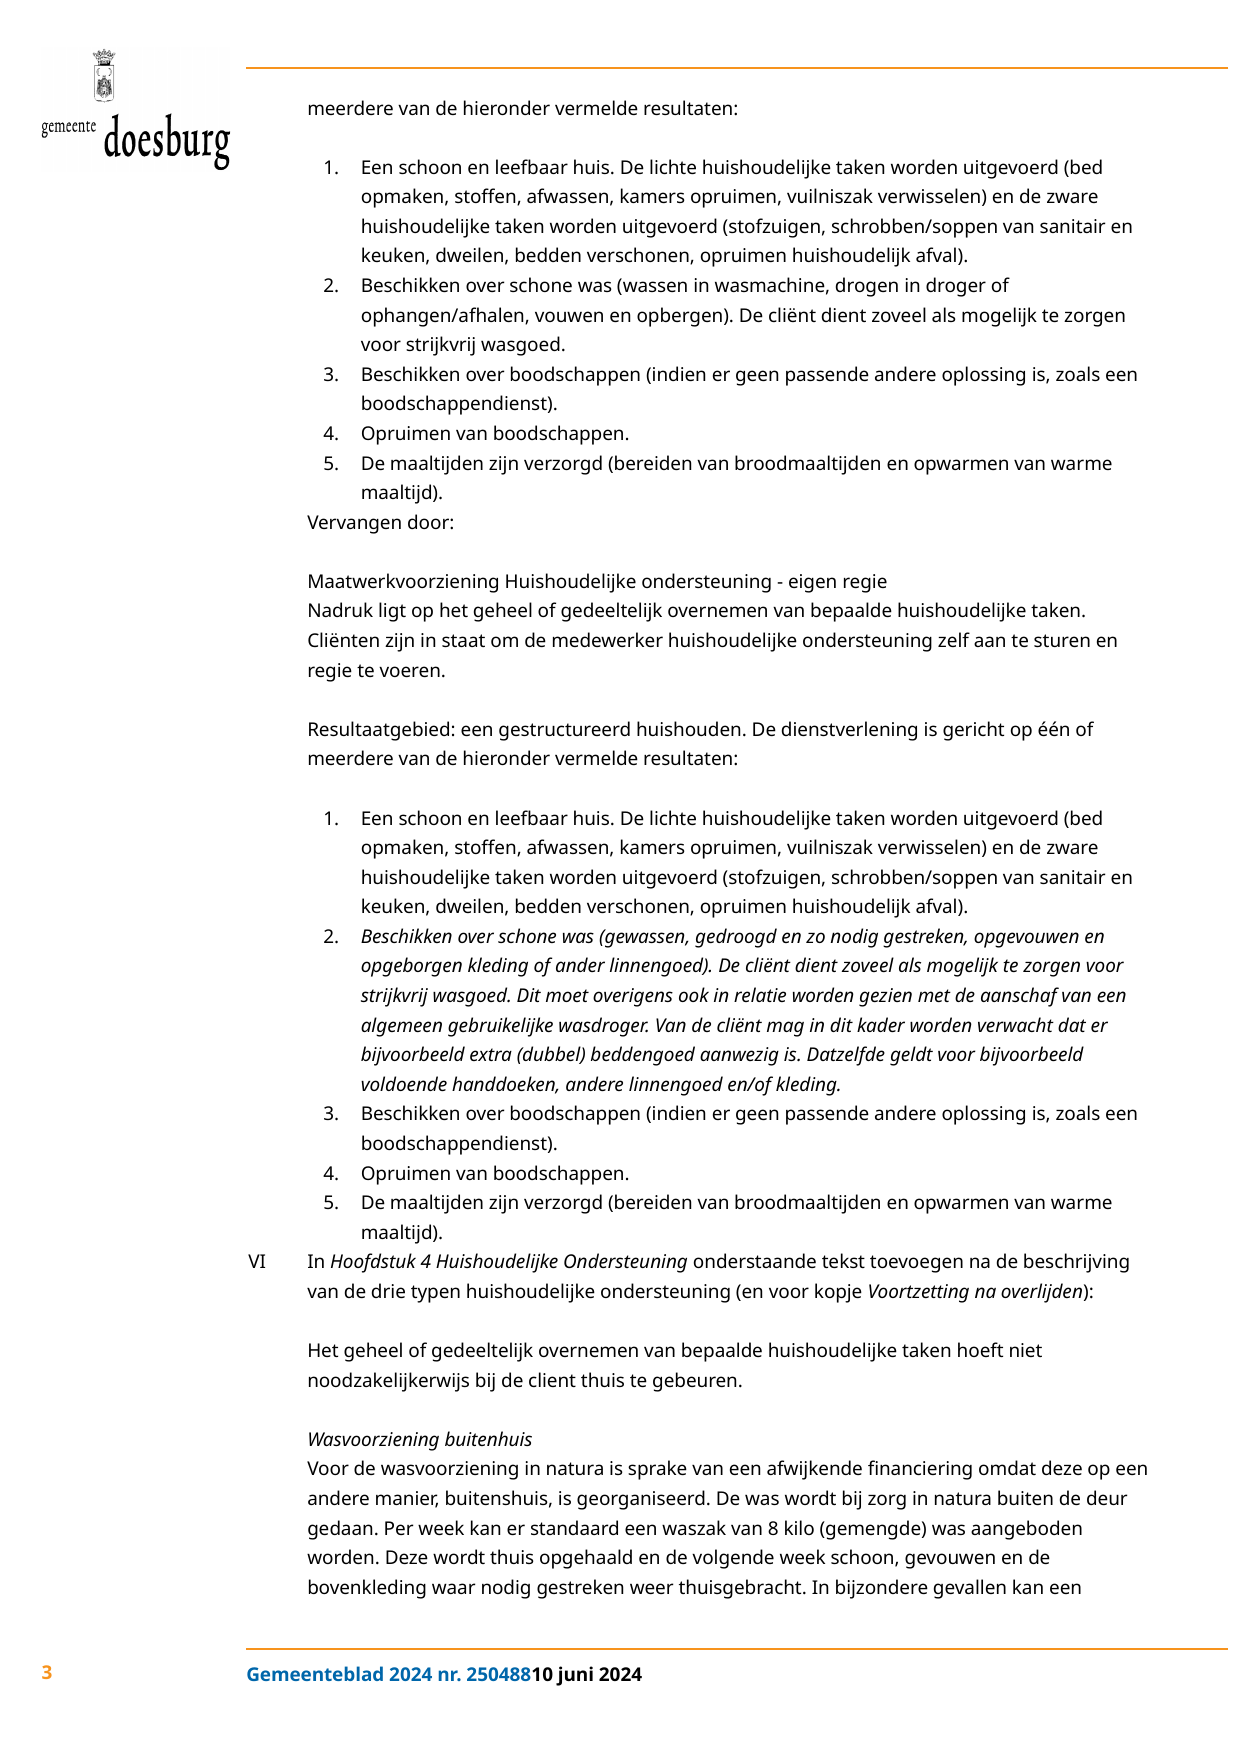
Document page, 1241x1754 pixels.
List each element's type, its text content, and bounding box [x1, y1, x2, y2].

list Beschikken over boodschappen (indien er geen passende andere oplossing is, zoals een boodschappendienst). [323, 1101, 1152, 1156]
list De maaltijden zijn verzorgd (bereiden van broodmaaltijden en opwarmen van warme maaltijd). [323, 1189, 1152, 1245]
list Opruimen van boodschappen. [323, 420, 1152, 446]
list De maaltijden zijn verzorgd (bereiden van broodmaaltijden en opwarmen van warme maaltijd). [323, 450, 1152, 505]
list Wasvoorziening buitenhuis [248, 1426, 1152, 1452]
list Beschikken over boodschappen (indien er geen passende andere oplossing is, zoals een boodschappendienst). [323, 361, 1152, 416]
list Voor de wasvoorziening in natura is sprake van een afwijkende financiering omdat deze op een andere manier, buitenshuis, is georganiseerd. De was wordt bij zorg in natura buiten de deur gedaan. Per week kan er standaard een waszak van 8 kilo (gemengde) was aangeboden worden. Deze wordt thuis opgehaald en de volgende week schoon, gevouwen en de bovenkleding waar nodig gestreken weer thuisgebracht. In bijzondere gevallen kan een [248, 1456, 1152, 1600]
list Beschikken over schone was (wassen in wasmachine, drogen in droger of ophangen/afhalen, vouwen en opbergen). De cliënt dient zoveel als mogelijk te zorgen voor strijkvrij wasgoed. [323, 272, 1152, 357]
list In Hoofdstuk 4 Huishoudelijke Ondersteuning onderstaande tekst toevoegen na de beschrijving van de drie typen huishoudelijke ondersteuning (en voor kopje Voortzetting na overlijden): [248, 1248, 1152, 1304]
list Opruimen van boodschappen. [323, 1160, 1152, 1186]
list Resultaatgebied: een gestructureerd huishouden. De dienstverlening is gericht op één of meerdere van de hieronder vermelde resultaten: [248, 716, 1152, 771]
list Een schoon en leefbaar huis. De lichte huishoudelijke taken worden uitgevoerd (bed opmaken, stoffen, afwassen, kamers opruimen, vuilniszak verwisselen) en de zware huishoudelijke taken worden uitgevoerd (stofzuigen, schrobben/soppen van sanitair en keuken, dweilen, bedden verschonen, opruimen huishoudelijk afval). [323, 154, 1152, 268]
list Beschikken over schone was (gewassen, gedroogd en zo nodig gestreken, opgevouwen en opgeborgen kleding of ander linnengoed). De cliënt dient zoveel als mogelijk te zorgen voor strijkvrij wasgoed. Dit moet overigens ook in relatie worden gezien met de aanschaf van een algemeen gebruikelijke wasdroger. Van de cliënt mag in dit kader worden verwacht dat er bijvoorbeeld extra (dubbel) beddengoed aanwezig is. Datzelfde geldt voor bijvoorbeeld voldoende handdoeken, andere linnengoed en/of kleding. [323, 923, 1152, 1097]
list Een schoon en leefbaar huis. De lichte huishoudelijke taken worden uitgevoerd (bed opmaken, stoffen, afwassen, kamers opruimen, vuilniszak verwisselen) en de zware huishoudelijke taken worden uitgevoerd (stofzuigen, schrobben/soppen van sanitair en keuken, dweilen, bedden verschonen, opruimen huishoudelijk afval). [323, 805, 1152, 919]
list Vervangen door: [248, 509, 1152, 535]
list meerdere van de hieronder vermelde resultaten: [248, 95, 1152, 121]
picture [41, 47, 231, 172]
list Maatwerkvoorziening Huishoudelijke ondersteuning - eigen regie [248, 568, 1152, 594]
list Nadruk ligt op het geheel of gedeeltelijk overnemen van bepaalde huishoudelijke taken. Cliënten zijn in staat om de medewerker huishoudelijke ondersteuning zelf aan te sturen en regie te voeren. [248, 598, 1152, 683]
list Het geheel of gedeeltelijk overnemen van bepaalde huishoudelijke taken hoeft niet noodzakelijkerwijs bij de client thuis te gebeuren. [248, 1337, 1152, 1393]
